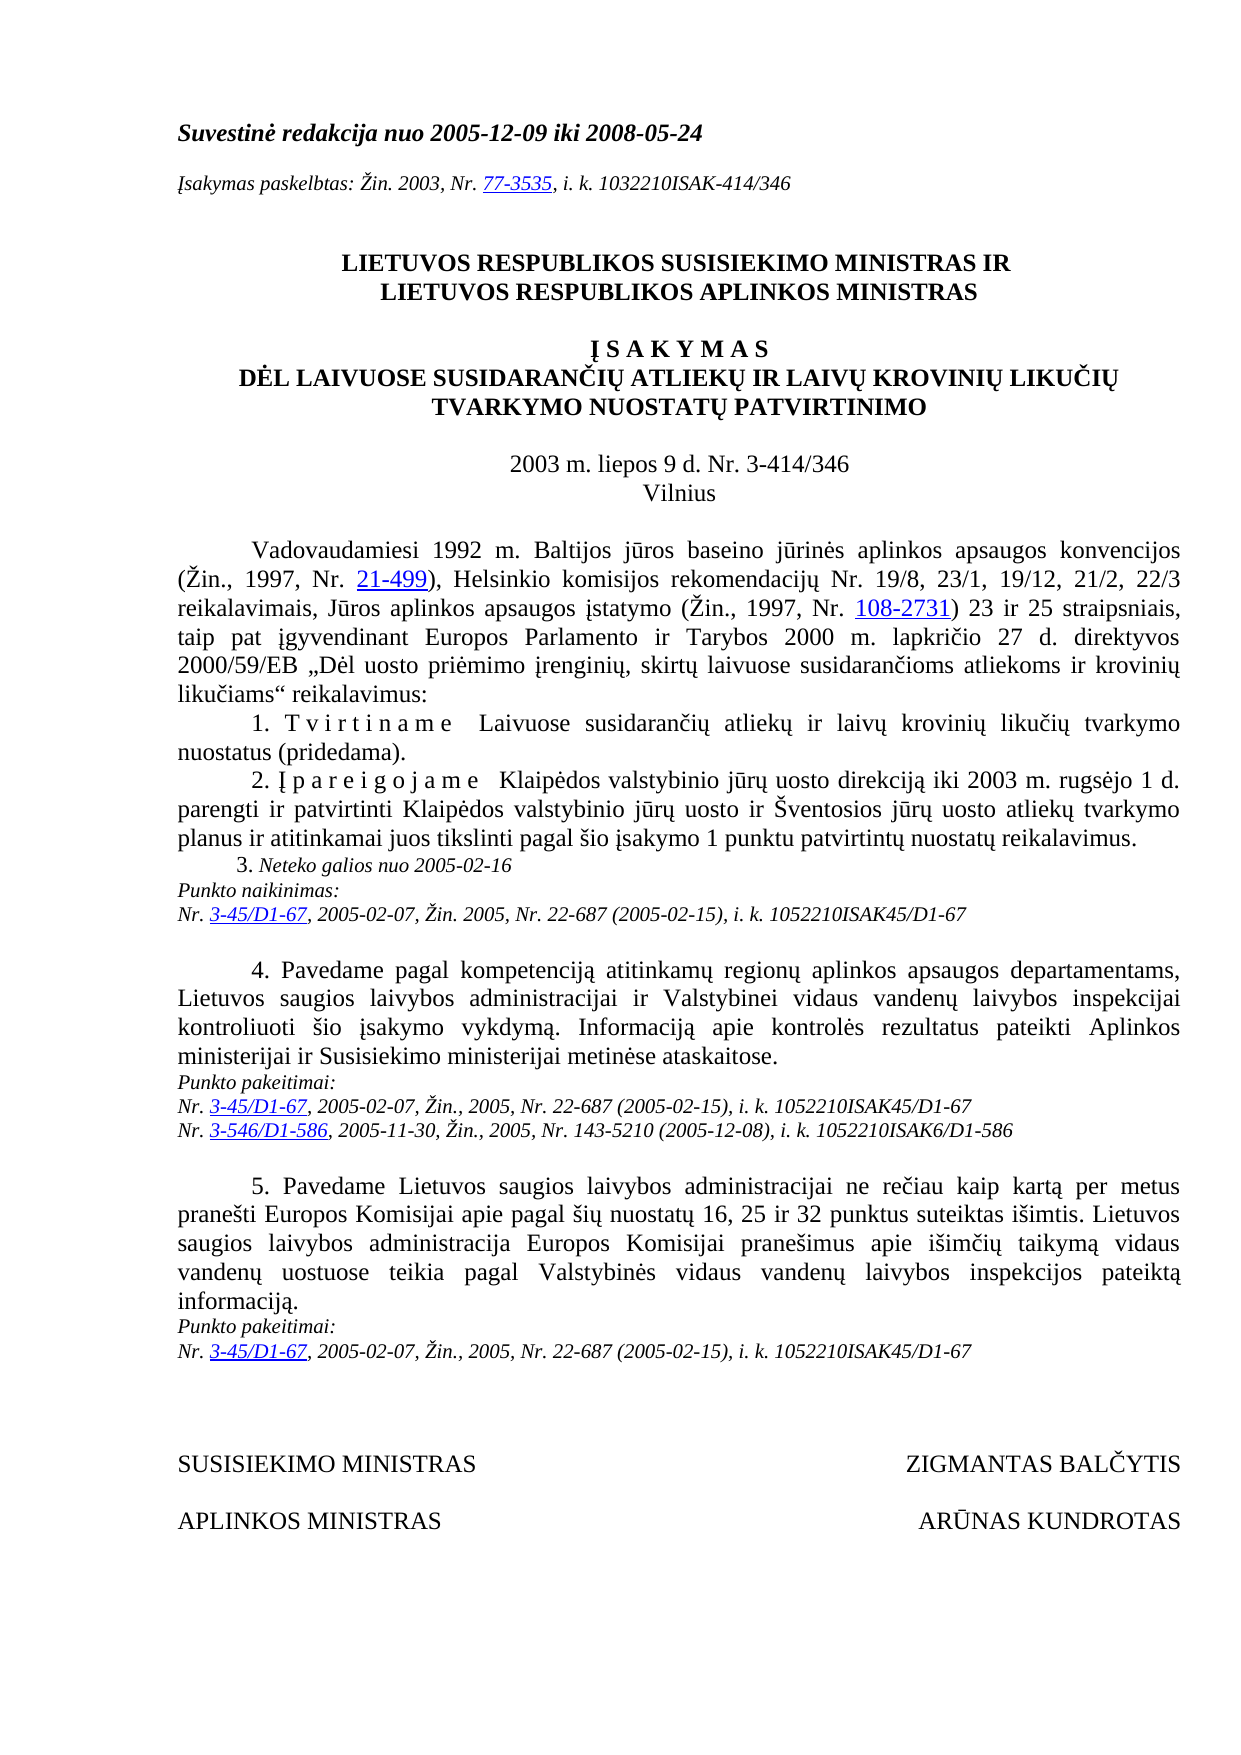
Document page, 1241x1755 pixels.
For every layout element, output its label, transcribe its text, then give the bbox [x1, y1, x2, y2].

text Vilnius [177, 478, 1181, 507]
text Nr. 3-45/D1-67, 2005-02-07, Žin., 2005, Nr. 22-687 (2005-02-15), i. k. 1052210ISAK45/D1-67 [177, 1338, 1181, 1363]
text 2. Įpareigojame Klaipėdos valstybinio jūrų uosto direkciją iki 2003 m. rugsėjo 1 d. parengti ir patvirtinti Klaipėdos valstybinio jūrų uosto ir Šventosios jūrų uosto atliekų tvarkymo planus ir atitinkamai juos tikslinti pagal šio įsakymo 1 punktu patvirtintų nuostatų reikalavimus. [177, 765, 1181, 852]
text SUSISIEKIMO MINISTRAS ZIGMANTAS BALČYTIS [177, 1449, 1181, 1478]
text Į S A K Y M A S [177, 334, 1181, 363]
text Nr. 3-45/D1-67, 2005-02-07, Žin., 2005, Nr. 22-687 (2005-02-15), i. k. 1052210ISAK45/D1-67 [177, 1094, 1181, 1118]
text 1. Tvirtiname Laivuose susidarančių atliekų ir laivų krovinių likučių tvarkymo nuostatus (pridedama). [177, 708, 1181, 765]
text Nr. 3-45/D1-67, 2005-02-07, Žin. 2005, Nr. 22-687 (2005-02-15), i. k. 1052210ISAK45/D1-67 [177, 902, 1181, 926]
text LIETUVOS RESPUBLIKOS SUSISIEKIMO MINISTRAS IR [177, 248, 1181, 277]
text 3. Neteko galios nuo 2005-02-16 [177, 852, 1181, 878]
text Punkto pakeitimai: [177, 1314, 1181, 1338]
text LIETUVOS RESPUBLIKOS APLINKOS MINISTRAS [177, 277, 1181, 305]
text Įsakymas paskelbtas: Žin. 2003, Nr. 77-3535, i. k. 1032210ISAK-414/346 [177, 171, 1181, 195]
text Nr. 3-546/D1-586, 2005-11-30, Žin., 2005, Nr. 143-5210 (2005-12-08), i. k. 1052210ISAK6/D1-586 [177, 1118, 1181, 1142]
text Vadovaudamiesi 1992 m. Baltijos jūros baseino jūrinės aplinkos apsaugos konvencijos (Žin., 1997, Nr. 21-499), Helsinkio komisijos rekomendacijų Nr. 19/8, 23/1, 19/12, 21/2, 22/3 reikalavimais, Jūros aplinkos apsaugos įstatymo (Žin., 1997, Nr. 108-2731) 23 ir 25 straipsniais, taip pat įgyvendinant Europos Parlamento ir Tarybos 2000 m. lapkričio 27 d. direktyvos 2000/59/EB „Dėl uosto priėmimo įrenginių, skirtų laivuose susidarančioms atliekoms ir krovinių likučiams“ reikalavimus: [177, 535, 1181, 708]
text Punkto naikinimas: [177, 878, 1181, 902]
text Punkto pakeitimai: [177, 1070, 1181, 1094]
text 5. Pavedame Lietuvos saugios laivybos administracijai ne rečiau kaip kartą per metus pranešti Europos Komisijai apie pagal šių nuostatų 16, 25 ir 32 punktus suteiktas išimtis. Lietuvos saugios laivybos administracija Europos Komisijai pranešimus apie išimčių taikymą vidaus vandenų uostuose teikia pagal Valstybinės vidaus vandenų laivybos inspekcijos pateiktą informaciją. [177, 1171, 1181, 1314]
text Suvestinė redakcija nuo 2005-12-09 iki 2008-05-24 [177, 118, 1181, 147]
text DĖL LAIVUOSE SUSIDARANČIŲ ATLIEKŲ IR LAIVŲ KROVINIŲ LIKUČIŲ TVARKYMO NUOSTATŲ PATVIRTINIMO [177, 363, 1181, 420]
text APLINKOS MINISTRAS ARŪNAS KUNDROTAS [177, 1506, 1181, 1535]
text 2003 m. liepos 9 d. Nr. 3-414/346 [177, 449, 1181, 478]
text 4. Pavedame pagal kompetenciją atitinkamų regionų aplinkos apsaugos departamentams, Lietuvos saugios laivybos administracijai ir Valstybinei vidaus vandenų laivybos inspekcijai kontroliuoti šio įsakymo vykdymą. Informaciją apie kontrolės rezultatus pateikti Aplinkos ministerijai ir Susisiekimo ministerijai metinėse ataskaitose. [177, 955, 1181, 1070]
